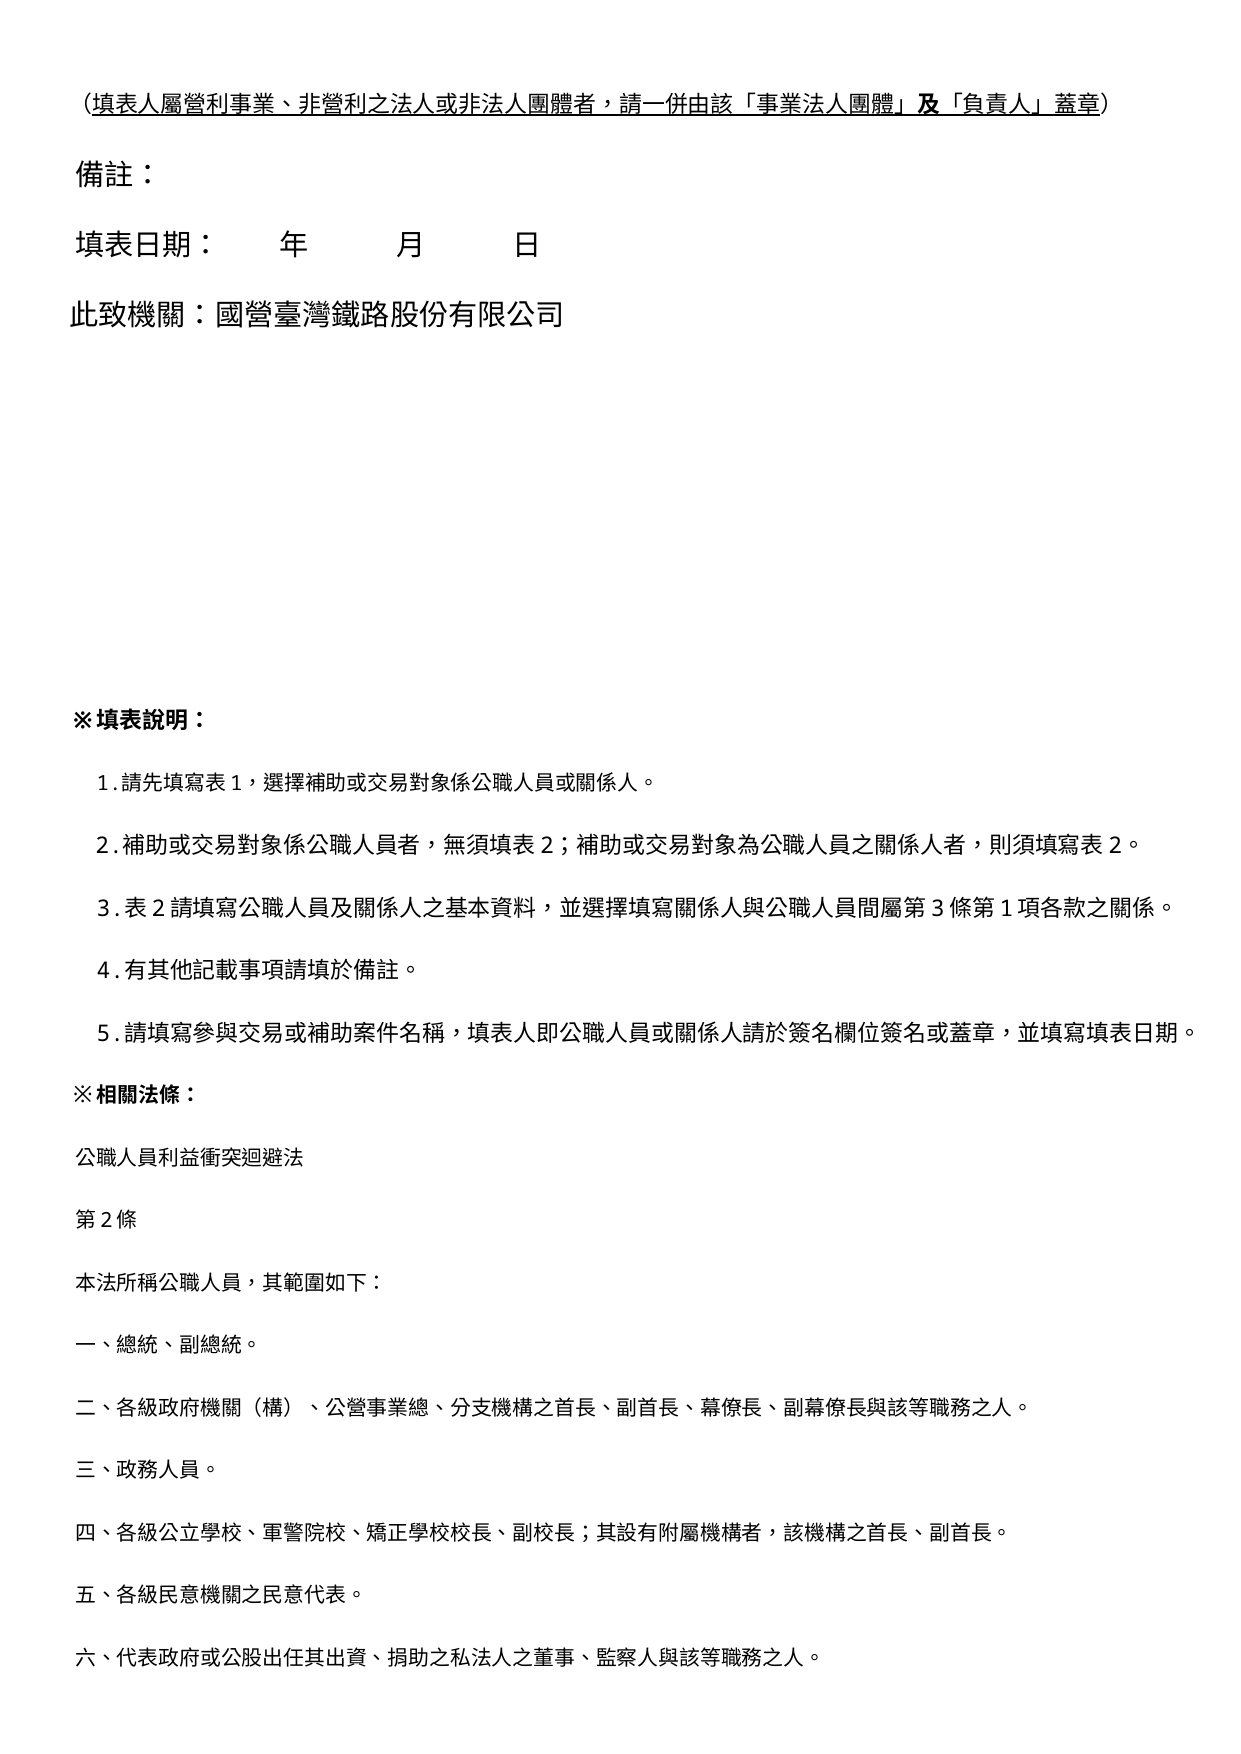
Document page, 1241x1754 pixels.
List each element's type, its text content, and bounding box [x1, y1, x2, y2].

text ※填表說明： [1, 677, 1152, 739]
text 本法所稱公職人員，其範圍如下： [75, 1239, 1152, 1302]
text 五、各級民意機關之民意代表。 [75, 1552, 1152, 1614]
text 三、政務人員。 [75, 1427, 1152, 1489]
text 5.請填寫參與交易或補助案件名稱，填表人即公職人員或關係人請於簽名欄位簽名或蓋章，並填寫填表日期。 [1, 989, 1240, 1052]
text 3.表2請填寫公職人員及關係人之基本資料，並選擇填寫關係人與公職人員間屬第3條第1項各款之關係。 [1, 864, 1240, 927]
text 公職人員利益衝突迴避法 [75, 1114, 1152, 1177]
text ※相關法條： [1, 1052, 1240, 1114]
text 此致機關：國營臺灣鐵路股份有限公司 [1, 271, 1152, 333]
text 填表日期： 年 月 日 [1, 201, 1152, 263]
text （填表人屬營利事業、非營利之法人或非法人團體者，請一併由該「事業法人團體」及「負責人」蓋章） [1, 61, 1152, 123]
text 六、代表政府或公股出任其出資、捐助之私法人之董事、監察人與該等職務之人。 [75, 1614, 1152, 1677]
text 第2條 [75, 1177, 1152, 1239]
text 4.有其他記載事項請填於備註。 [1, 927, 1240, 989]
text 四、各級公立學校、軍警院校、矯正學校校長、副校長；其設有附屬機構者，該機構之首長、副首長。 [75, 1489, 1152, 1552]
text 1.請先填寫表1，選擇補助或交易對象係公職人員或關係人。 [1, 739, 1240, 802]
text 2.補助或交易對象係公職人員者，無須填表2；補助或交易對象為公職人員之關係人者，則須填寫表2。 [1, 802, 1240, 864]
text 二、各級政府機關（構）、公營事業總、分支機構之首長、副首長、幕僚長、副幕僚長與該等職務之人。 [75, 1364, 1152, 1427]
text 備註： [75, 131, 1152, 193]
text 一、總統、副總統。 [75, 1302, 1152, 1364]
